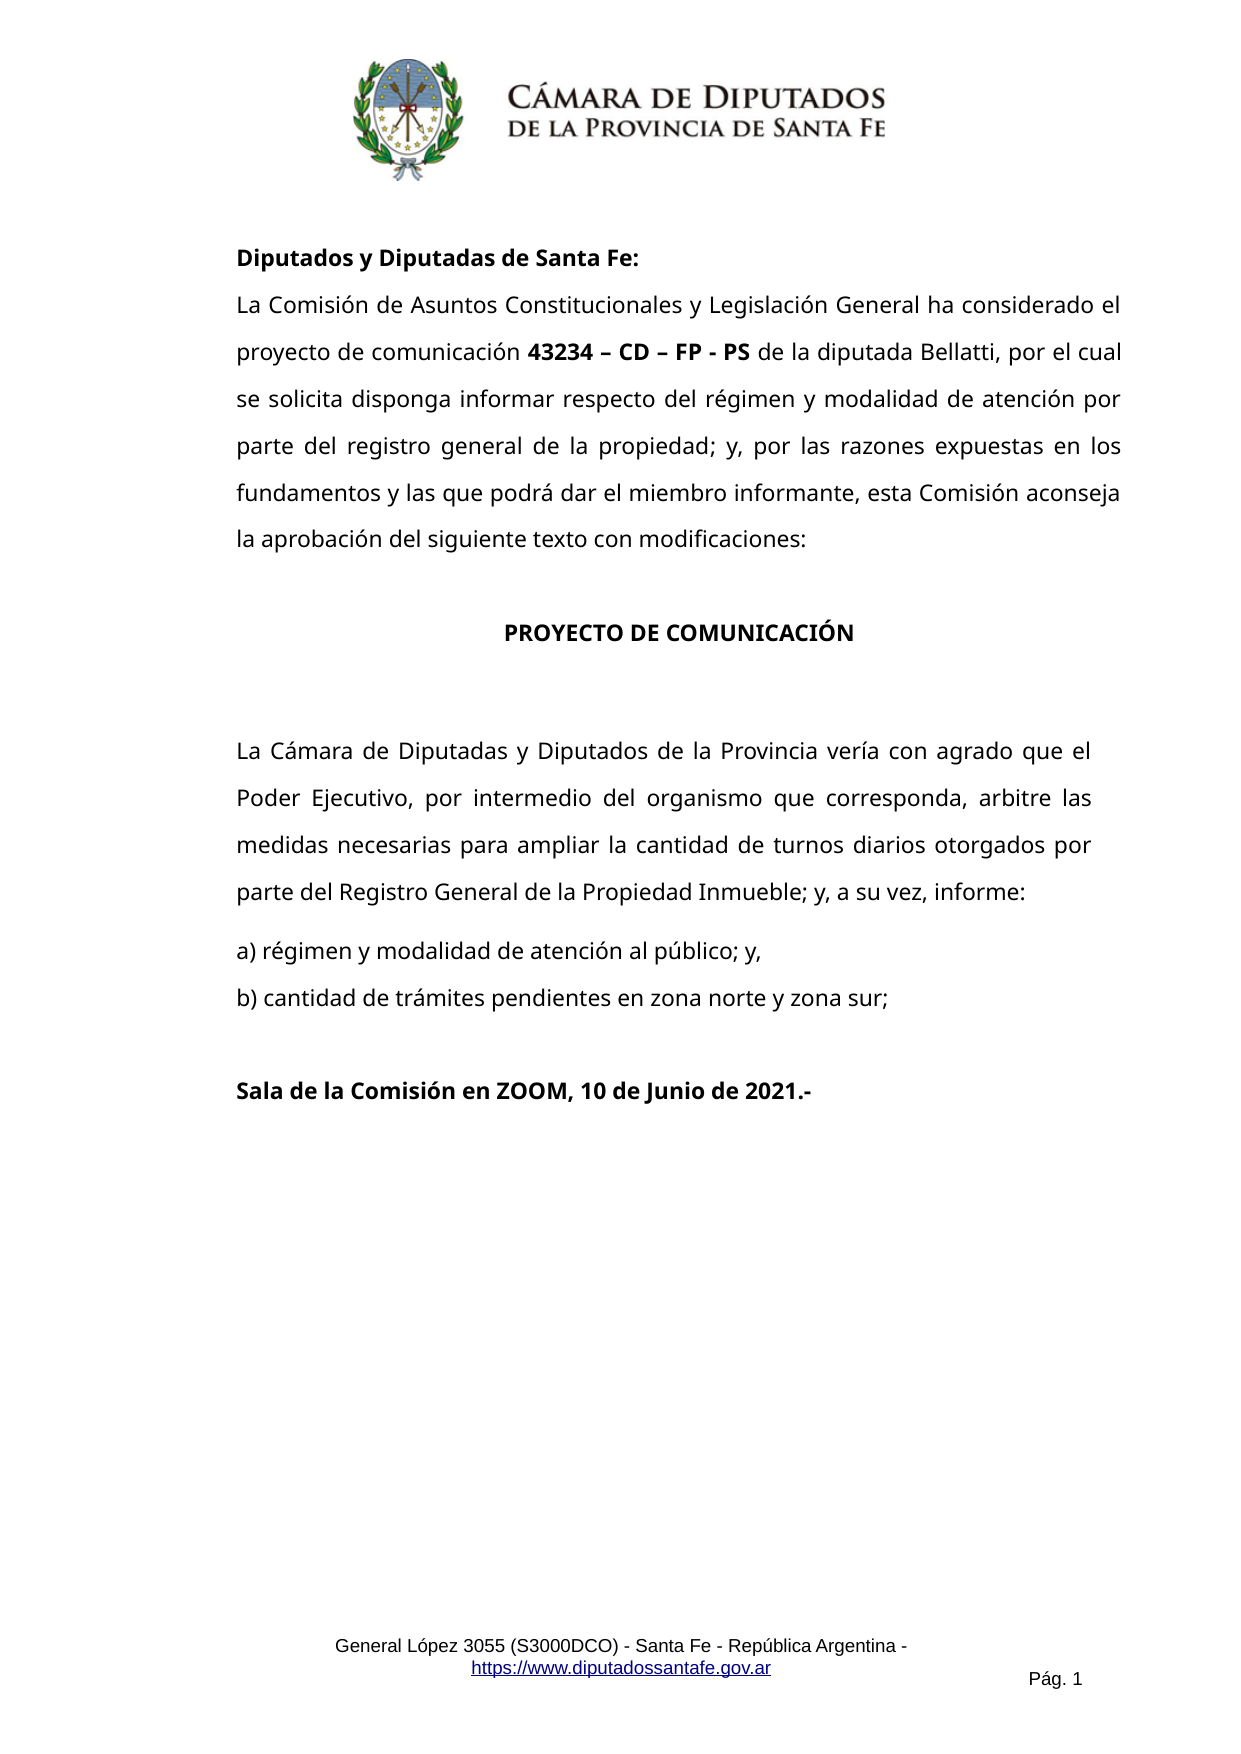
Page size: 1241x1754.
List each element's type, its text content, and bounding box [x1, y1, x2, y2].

text PROYECTO DE COMUNICACIÓN [236, 617, 1122, 648]
text Diputados y Diputadas de Santa Fe: [236, 242, 1122, 273]
text b) cantidad de trámites pendientes en zona norte y zona sur; [236, 982, 1093, 1013]
text Sala de la Comisión en ZOOM, 10 de Junio de 2021.- [236, 1075, 1093, 1107]
text La Cámara de Diputadas y Diputados de la Provincia vería con agrado que el Poder Ejecutivo, por intermedio del organismo que corresponda, arbitre las medidas necesarias para ampliar la cantidad de turnos diarios otorgados por parte del Registro General de la Propiedad Inmueble; y, a su vez, informe: [236, 735, 1093, 907]
text a) régimen y modalidad de atención al público; y, [236, 935, 1093, 966]
text La Comisión de Asuntos Constitucionales y Legislación General ha considerado el proyecto de comunicación 43234 – CD – FP - PS de la diputada Bellatti, por el cual se solicita disponga informar respecto del régimen y modalidad de atención por parte del registro general de la propiedad; y, por las razones expuestas en los fundamentos y las que podrá dar el miembro informante, esta Comisión aconseja la aprobación del siguiente texto con modificaciones: [236, 289, 1122, 555]
